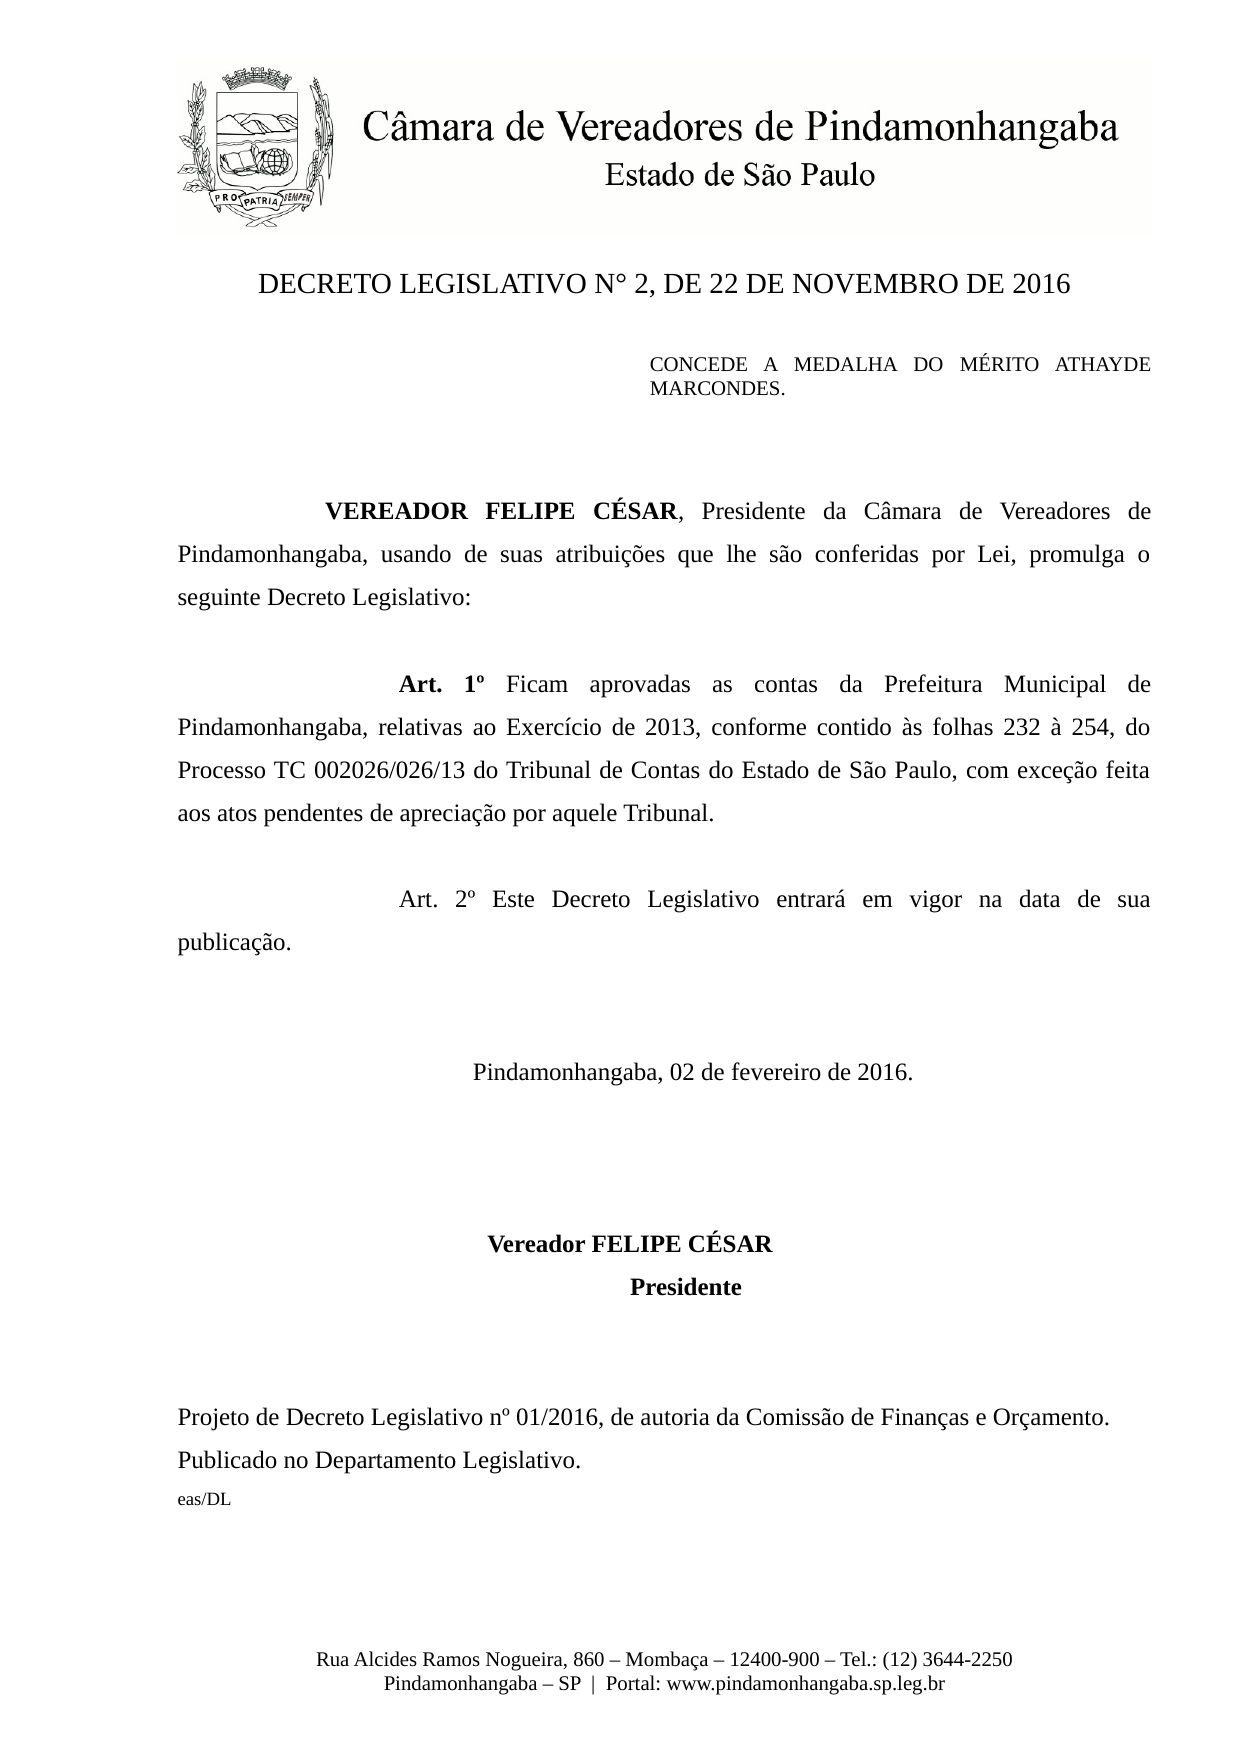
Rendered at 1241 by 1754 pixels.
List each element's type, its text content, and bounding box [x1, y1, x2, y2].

text Vereador FELIPE CÉSAR [177, 1229, 1152, 1258]
text eas/DL [177, 1488, 1152, 1510]
text Publicado no Departamento Legislativo. [177, 1445, 1152, 1474]
text Presidente [177, 1272, 1152, 1301]
text Art. 1º Ficam aprovadas as contas da Prefeitura Municipal de Pindamonhangaba, relativas ao Exercício de 2013, conforme contido às folhas 232 à 254, do Processo TC 002026/026/13 do Tribunal de Contas do Estado de São Paulo, com exceção feita aos atos pendentes de apreciação por aquele Tribunal. [177, 669, 1152, 827]
text Projeto de Decreto Legislativo nº 01/2016, de autoria da Comissão de Finanças e Orçamento. [177, 1402, 1152, 1431]
text DECRETO LEGISLATIVO N° 2, de 22 de novembro de 2016 [177, 266, 1152, 299]
text VEREADOR FELIPE CÉSAR, Presidente da Câmara de Vereadores de Pindamonhangaba, usando de suas atribuições que lhe são conferidas por Lei, promulga o seguinte Decreto Legislativo: [177, 496, 1152, 611]
picture [177, 59, 1152, 236]
text Art. 2º Este Decreto Legislativo entrará em vigor na data de sua publicação. [177, 884, 1152, 956]
text Pindamonhangaba, 02 de fevereiro de 2016. [177, 1057, 1152, 1086]
text CONCEDE A MEDALHA DO MÉRITO ATHAYDE MARCONDES. [649, 352, 1152, 400]
